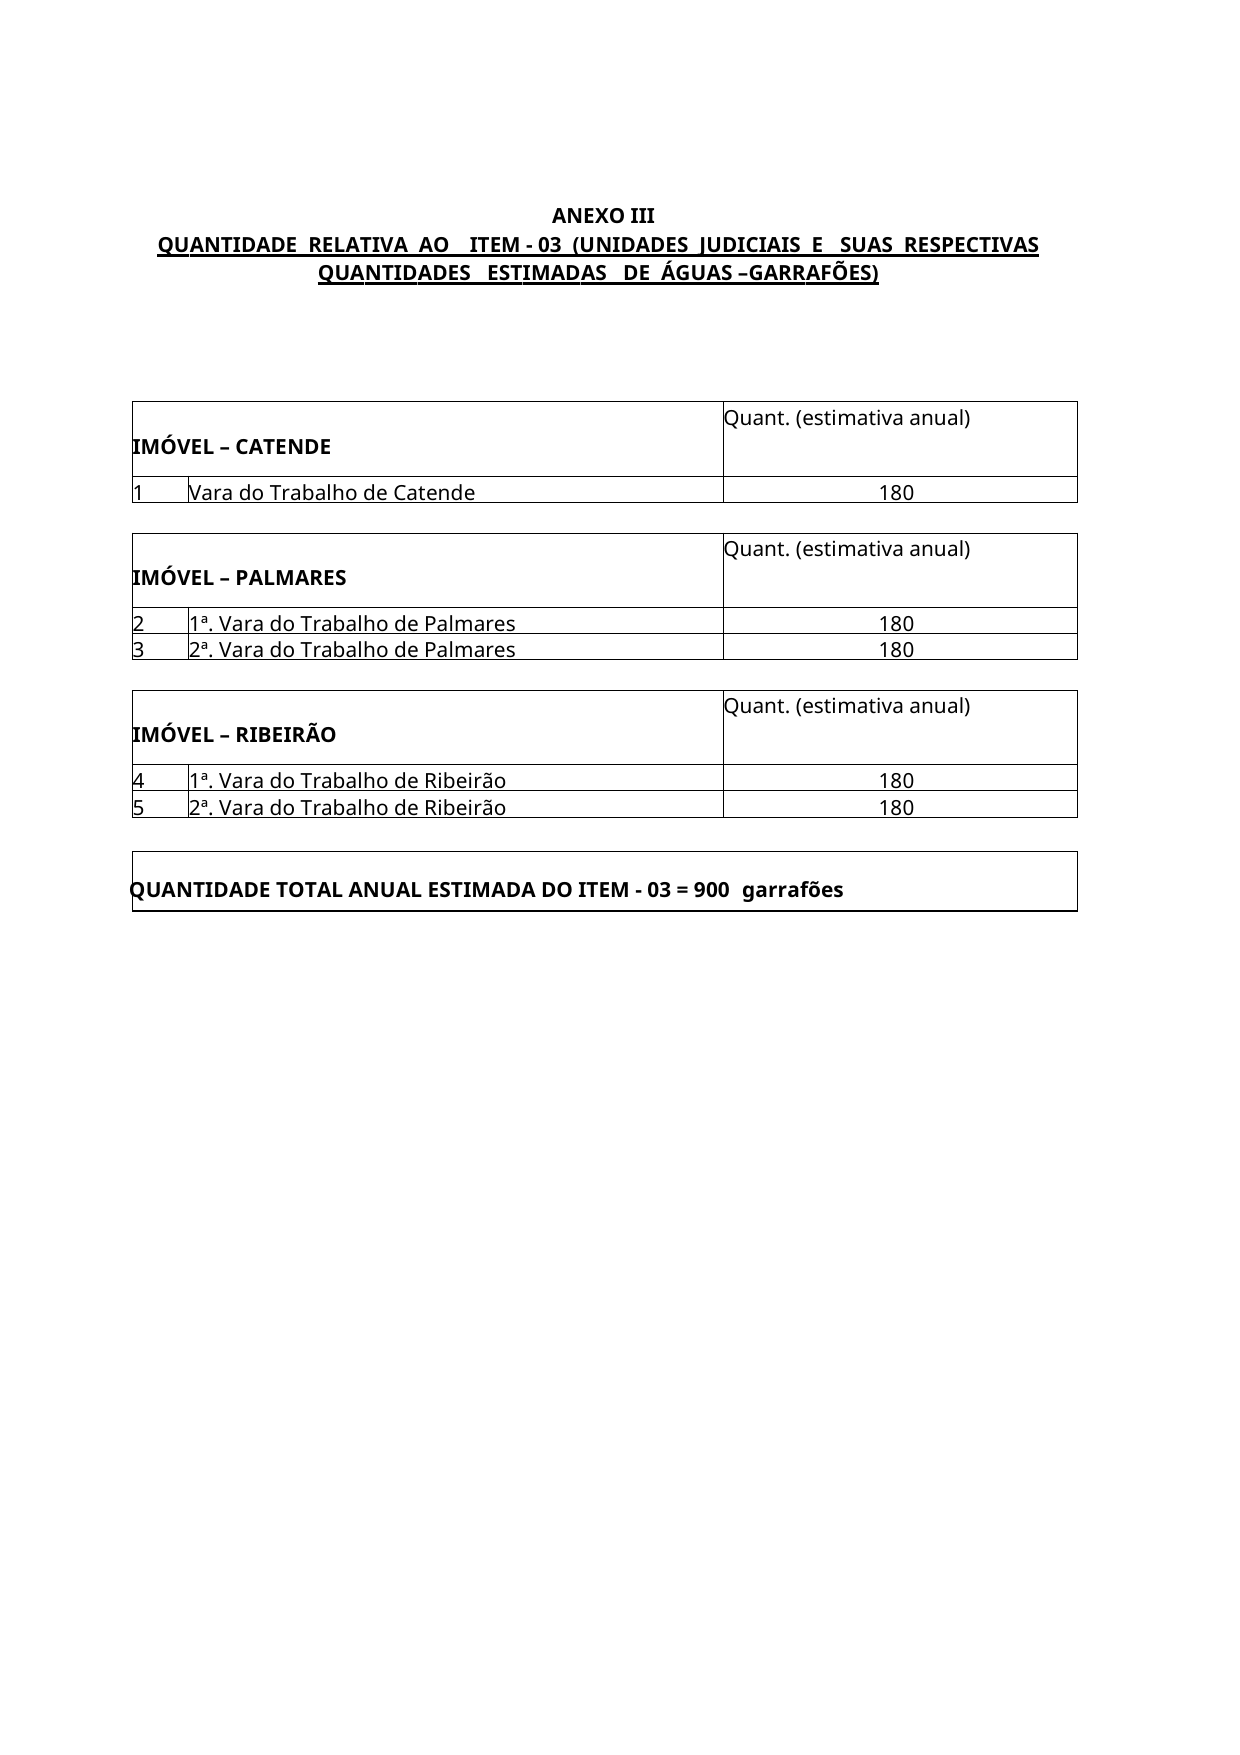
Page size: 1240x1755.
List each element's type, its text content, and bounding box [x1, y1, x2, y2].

text QUANTIDADE RELATIVA AO ITEM - 03 (UNIDADES JUDICIAIS E SUAS RESPECTIVAS QUANTIDADES ESTIMADAS DE ÁGUAS –GARRAFÕES) [79, 230, 1117, 287]
table_cell 2ª. Vara do Trabalho de Ribeirão [189, 791, 723, 817]
table_cell 1ª. Vara do Trabalho de Ribeirão [189, 765, 723, 790]
table_cell 180 [724, 608, 1077, 633]
table_cell 2 [133, 608, 188, 633]
table_cell Vara do Trabalho de Catende [189, 477, 723, 502]
table_header IMÓVEL – PALMARES [133, 534, 723, 607]
text QUANTIDADE TOTAL ANUAL ESTIMADA DO ITEM - 03 = 900 garrafões [133, 875, 1077, 904]
table_header Quant. (estimativa anual) [724, 691, 1077, 764]
table_cell 180 [724, 634, 1077, 659]
table_header Quant. (estimativa anual) [724, 402, 1077, 476]
table_cell 5 [133, 791, 188, 817]
table_cell 180 [724, 791, 1077, 817]
table_header IMÓVEL – CATENDE [133, 402, 723, 476]
table_cell 4 [133, 765, 188, 790]
table_cell 1 [133, 477, 188, 502]
text QUANTIDADE TOTAL ANUAL ESTIMADA DO ITEM - 03 = 900 garrafões [79, 875, 132, 904]
text ANEXO III [79, 201, 1117, 229]
table_cell 180 [724, 477, 1077, 502]
table_cell 3 [133, 634, 188, 659]
table_cell 2ª. Vara do Trabalho de Palmares [189, 634, 723, 659]
table_cell 1ª. Vara do Trabalho de Palmares [189, 608, 723, 633]
table_header IMÓVEL – RIBEIRÃO [133, 691, 723, 764]
table_header Quant. (estimativa anual) [724, 534, 1077, 607]
table_cell 180 [724, 765, 1077, 790]
